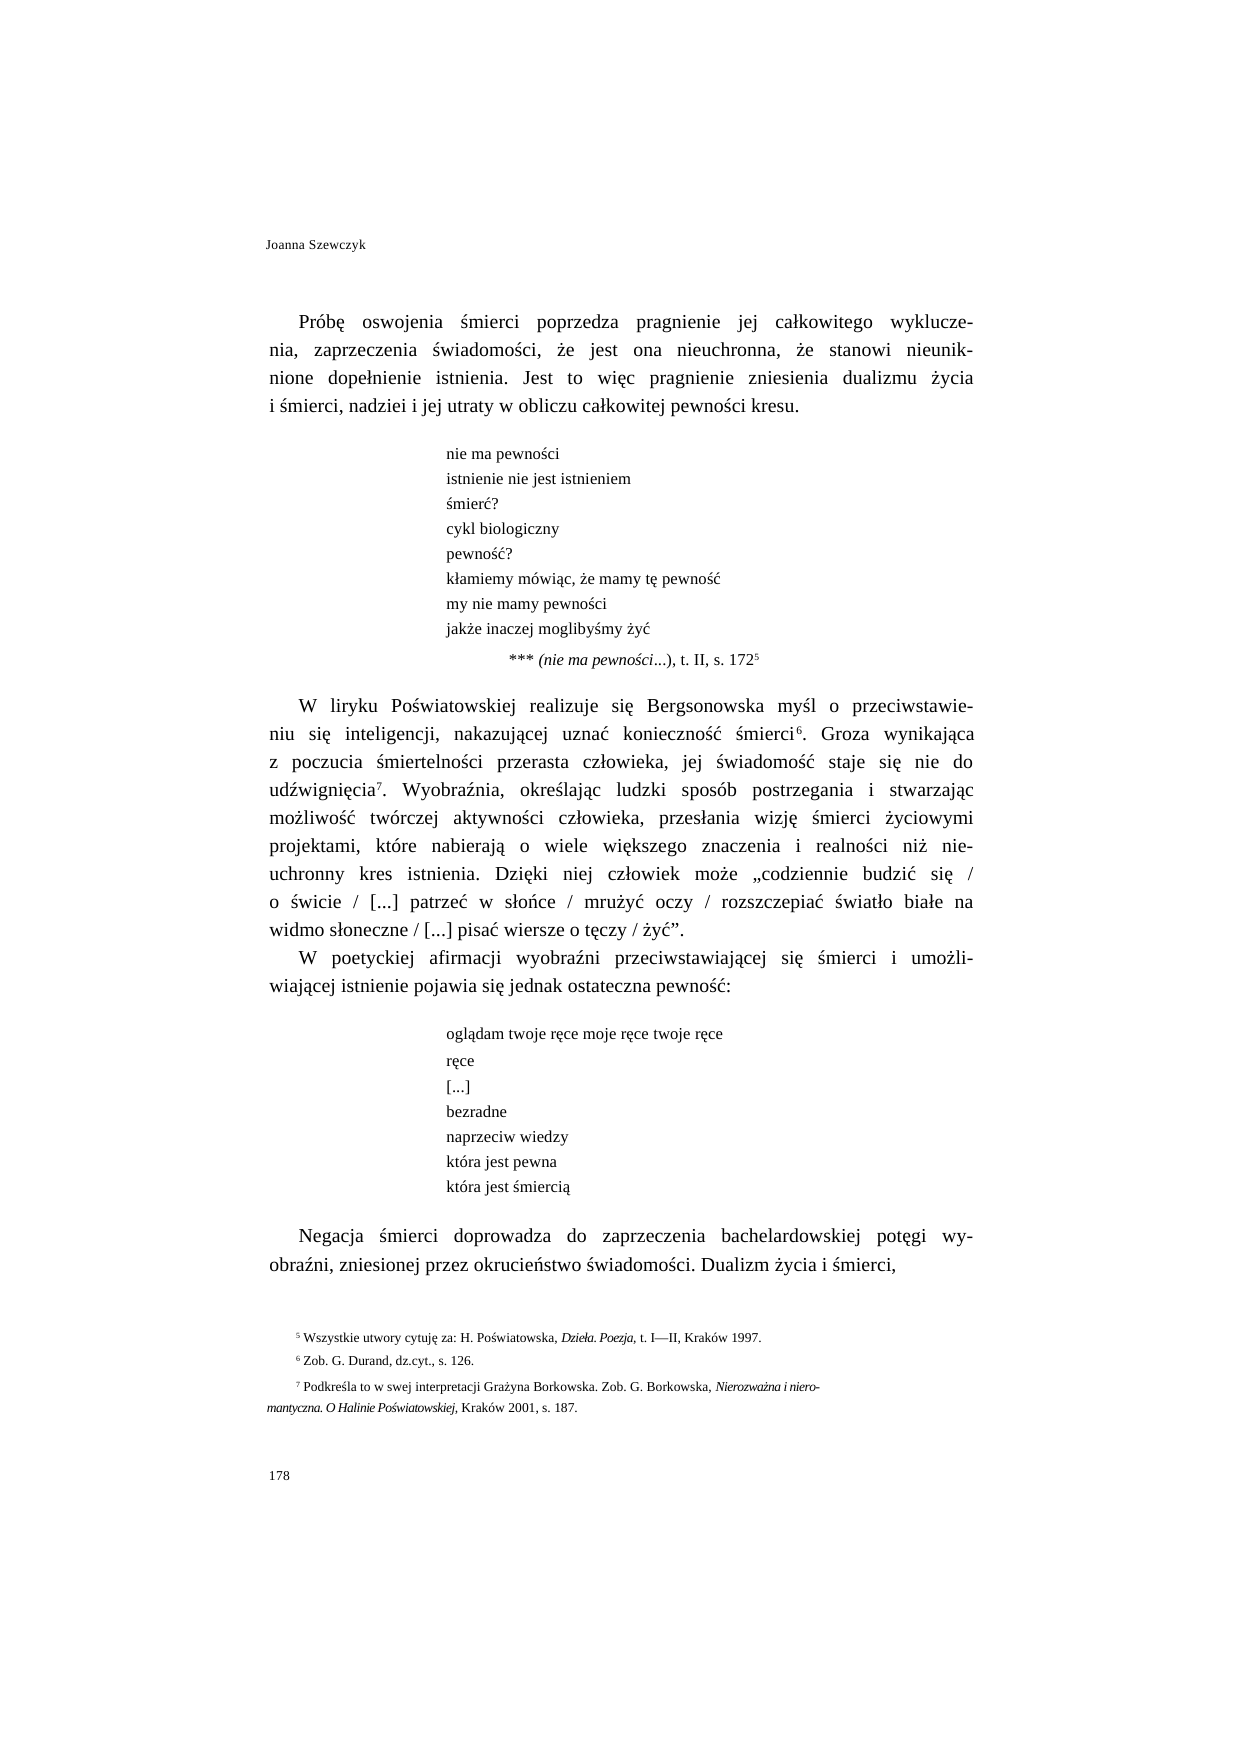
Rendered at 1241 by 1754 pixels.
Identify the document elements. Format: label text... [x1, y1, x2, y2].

text *** (nie ma pewności...), t. II, s. 1725 [509, 652, 977, 669]
text W poetyckiej afirmacji wyobraźni przeciwstawiającej się śmierci i umożli- wiającej istnienie pojawia się jednak ostateczna pewność: [269, 942, 975, 998]
text W liryku Poświatowskiej realizuje się Bergsonowska myśl o przeciwstawie- niu się inteligencji, nakazującej uznać konieczność śmierci6. Groza wynikająca z poczucia śmiertelności przerasta człowieka, jej świadomość staje się nie do udźwignięcia7. Wyobraźnia, określając ludzki sposób postrzegania i stwarzając możliwość twórczej aktywności człowieka, przesłania wizję śmierci życiowymi projektami, które nabierają o wiele większego znaczenia i realności niż nie- uchronny kres istnienia. Dzięki niej człowiek może „codziennie budzić się / o świcie / [...] patrzeć w słońce / mrużyć oczy / rozszczepiać światło białe na widmo słoneczne / [...] pisać wiersze o tęczy / żyć”. [269, 690, 975, 942]
text 7 Podkreśla to w swej interpretacji Grażyna Borkowska. Zob. G. Borkowska, Nierozważna i niero- mantyczna. O Halinie Poświatowskiej, Kraków 2001, s. 187. [267, 1374, 979, 1417]
text istnienie nie jest istnieniem [446, 464, 977, 489]
text 6 Zob. G. Durand, dz.cyt., s. 126. [296, 1354, 979, 1368]
text śmierć? [446, 489, 977, 514]
text 5 Wszystkie utwory cytuję za: H. Poświatowska, Dzieła. Poezja, t. I—II, Kraków 1997. [296, 1331, 979, 1345]
text kłamiemy mówiąc, że mamy tę pewność my nie mamy pewności jakże inaczej moglibyśmy żyć [446, 564, 767, 639]
text Joanna Szewczyk [266, 238, 393, 252]
text bezradne naprzeciw wiedzy która jest pewna która jest śmiercią [446, 1098, 767, 1198]
text nie ma pewności [446, 439, 977, 464]
text Negacja śmierci doprowadza do zaprzeczenia bachelardowskiej potęgi wy- obraźni, zniesionej przez okrucieństwo świadomości. Dualizm życia i śmierci, [269, 1221, 975, 1277]
text oglądam twoje ręce moje ręce twoje ręce ręce [...] [446, 1018, 767, 1098]
text 178 [269, 1470, 298, 1483]
text Próbę oswojenia śmierci poprzedza pragnienie jej całkowitego wyklucze- nia, zaprzeczenia świadomości, że jest ona nieuchronna, że stanowi nieunik- nione dopełnienie istnienia. Jest to więc pragnienie zniesienia dualizmu życia i śmierci, nadziei i jej utraty w obliczu całkowitej pewności kresu. [269, 306, 975, 418]
text cykl biologiczny pewność? [446, 514, 662, 564]
